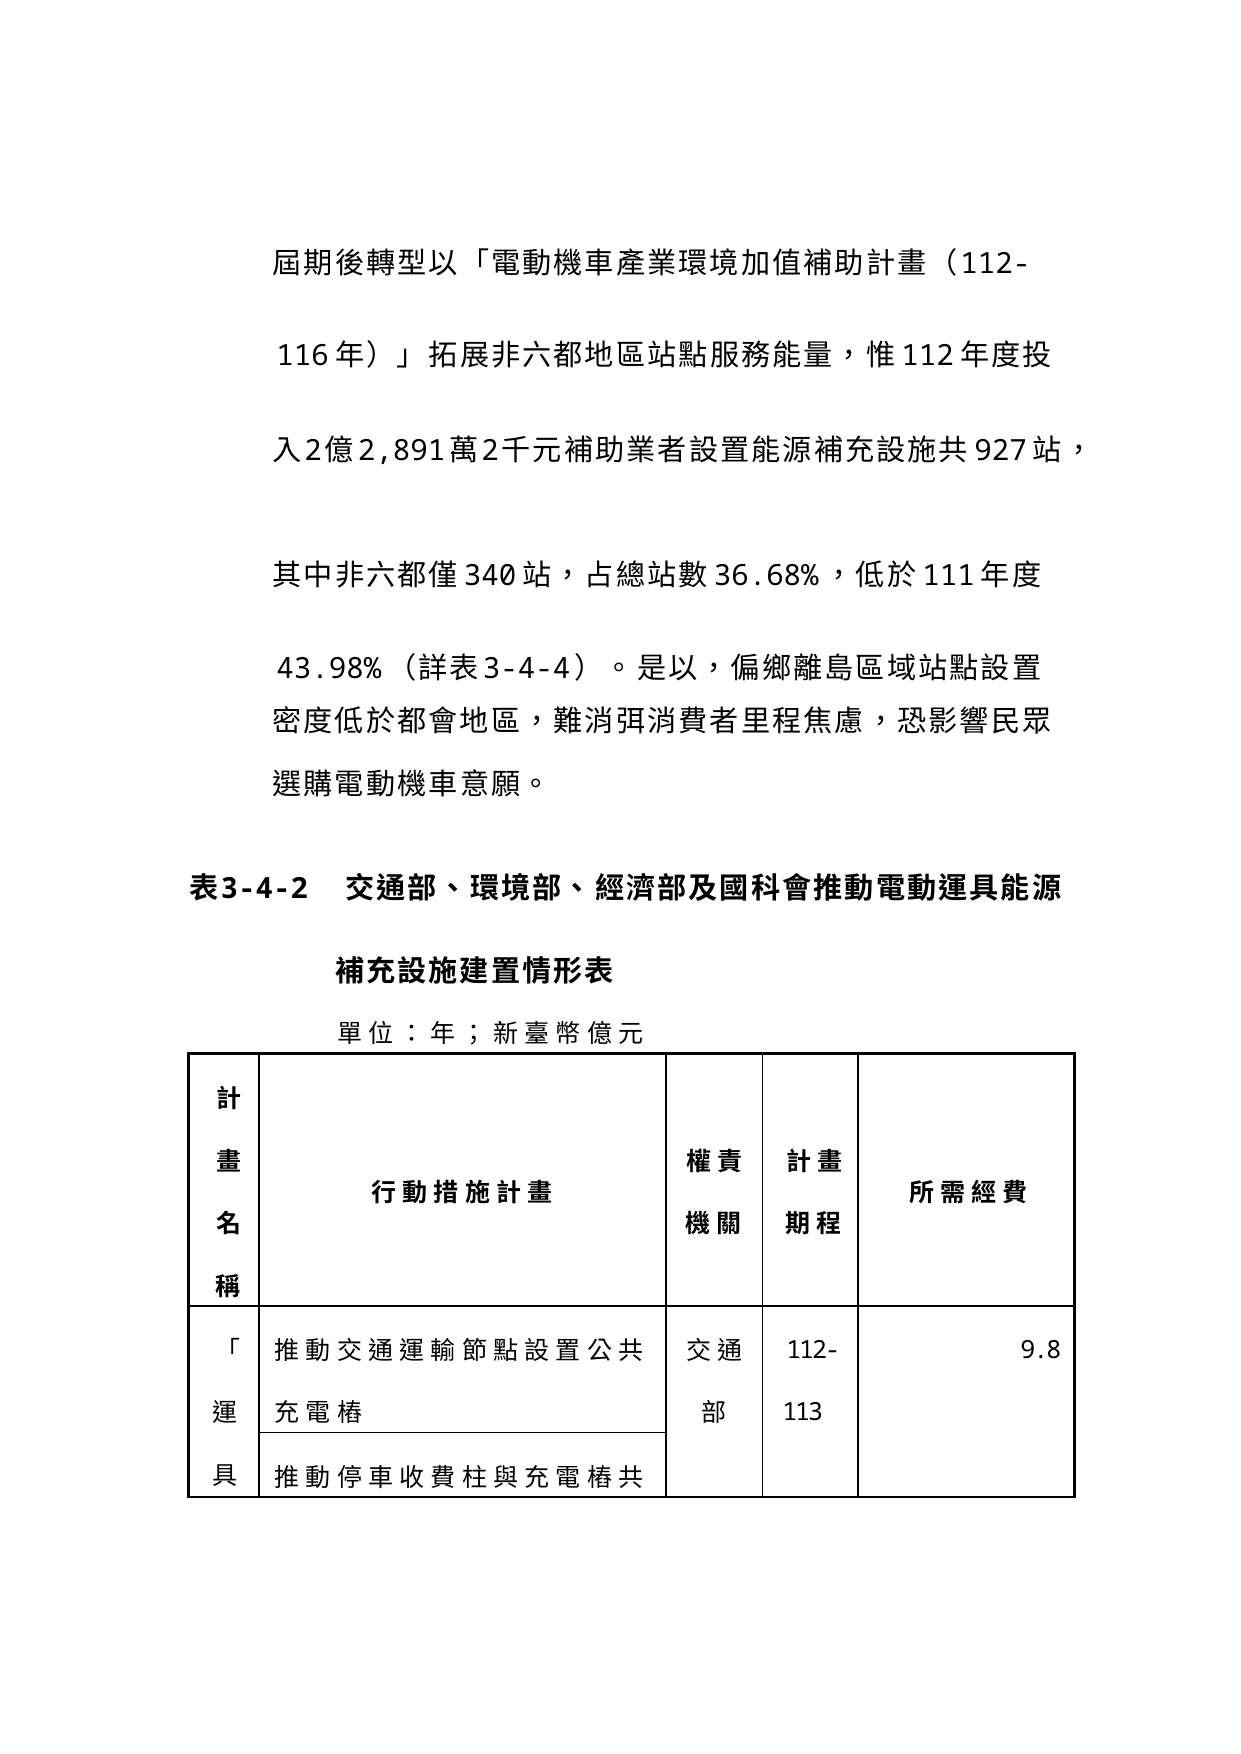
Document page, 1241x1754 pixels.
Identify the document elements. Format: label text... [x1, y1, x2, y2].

table_cell 推動停車收費柱與充電樁共 [260, 1433, 665, 1496]
table_cell 推動交通運輸節點設置公共充電樁 [260, 1307, 665, 1432]
table_cell 交通部 [667, 1307, 762, 1496]
text 我國運具電動化之推動，由環境部管制排氣量、該部與經濟部、交通部等提供車主購買電動運具之優惠補助，至充電基礎設施建置方面，除交通部著手公共充電樁之基礎建置外，環境部補助地方政府新增擴充能源補充設施場域，另經濟部亦負責其所轄場域包括工業園區、加油站等國營事業場所、會展中心、商業設施、水利設施景點之建置（詳表3-4-2），惟現行公共充電設施尚未完全普及，充電環境亦尚未布建完善，致電動運具使用者多有不便。以電動機車為例，截至113年6月16日止全國電動機車掛牌數量已逾 72 萬輛，能源補充設施已設置逾5,725站，惟多集中於六都，非六都充換電站點共1,867站，占32.61%（詳表3-4-3），其中經濟部於107至111年度辦理智慧電動機車能源補充設施普及計畫，由中油公司與經濟部編列預算19億4,710萬3千元共同辦理電動機車能源補充設施建置作業，補助業者建置能源補充設施，執行結果共補助業者建置能源補充設施2,652站，其中非六都部分為726站，占27.38%，未及3成；該部於上開計畫屆期後轉型以「電動機車產業環境加值補助計畫（112-116年）」拓展非六都地區站點服務能量，惟112年度投入2億2,891萬2千元補助業者設置能源補充設施共927站，其中非六都僅340站，占總站數36.68%，低於111年度43.98%（詳表3-4-4）。是以，偏鄉離島區域站點設置密度低於都會地區，難消弭消費者里程焦慮，恐影響民眾選購電動機車意願。 [266, 177, 1063, 802]
table_header 計畫名稱 [190, 1055, 258, 1305]
text 表3-4-2 交通部、環境部、經濟部及國科會推動電動運具能源補充設施建置情形表 單位：年；新臺幣億元 [179, 802, 1063, 1052]
table_cell 9.8 [859, 1307, 1073, 1496]
table_header 計畫期程 [763, 1055, 857, 1305]
table_cell 「運具 [190, 1307, 258, 1496]
table_header 行動措施計畫 [260, 1055, 665, 1305]
table_header 權責機關 [667, 1055, 762, 1305]
table_header 所需經費 [859, 1055, 1073, 1305]
table_cell 112-113 [763, 1307, 857, 1496]
